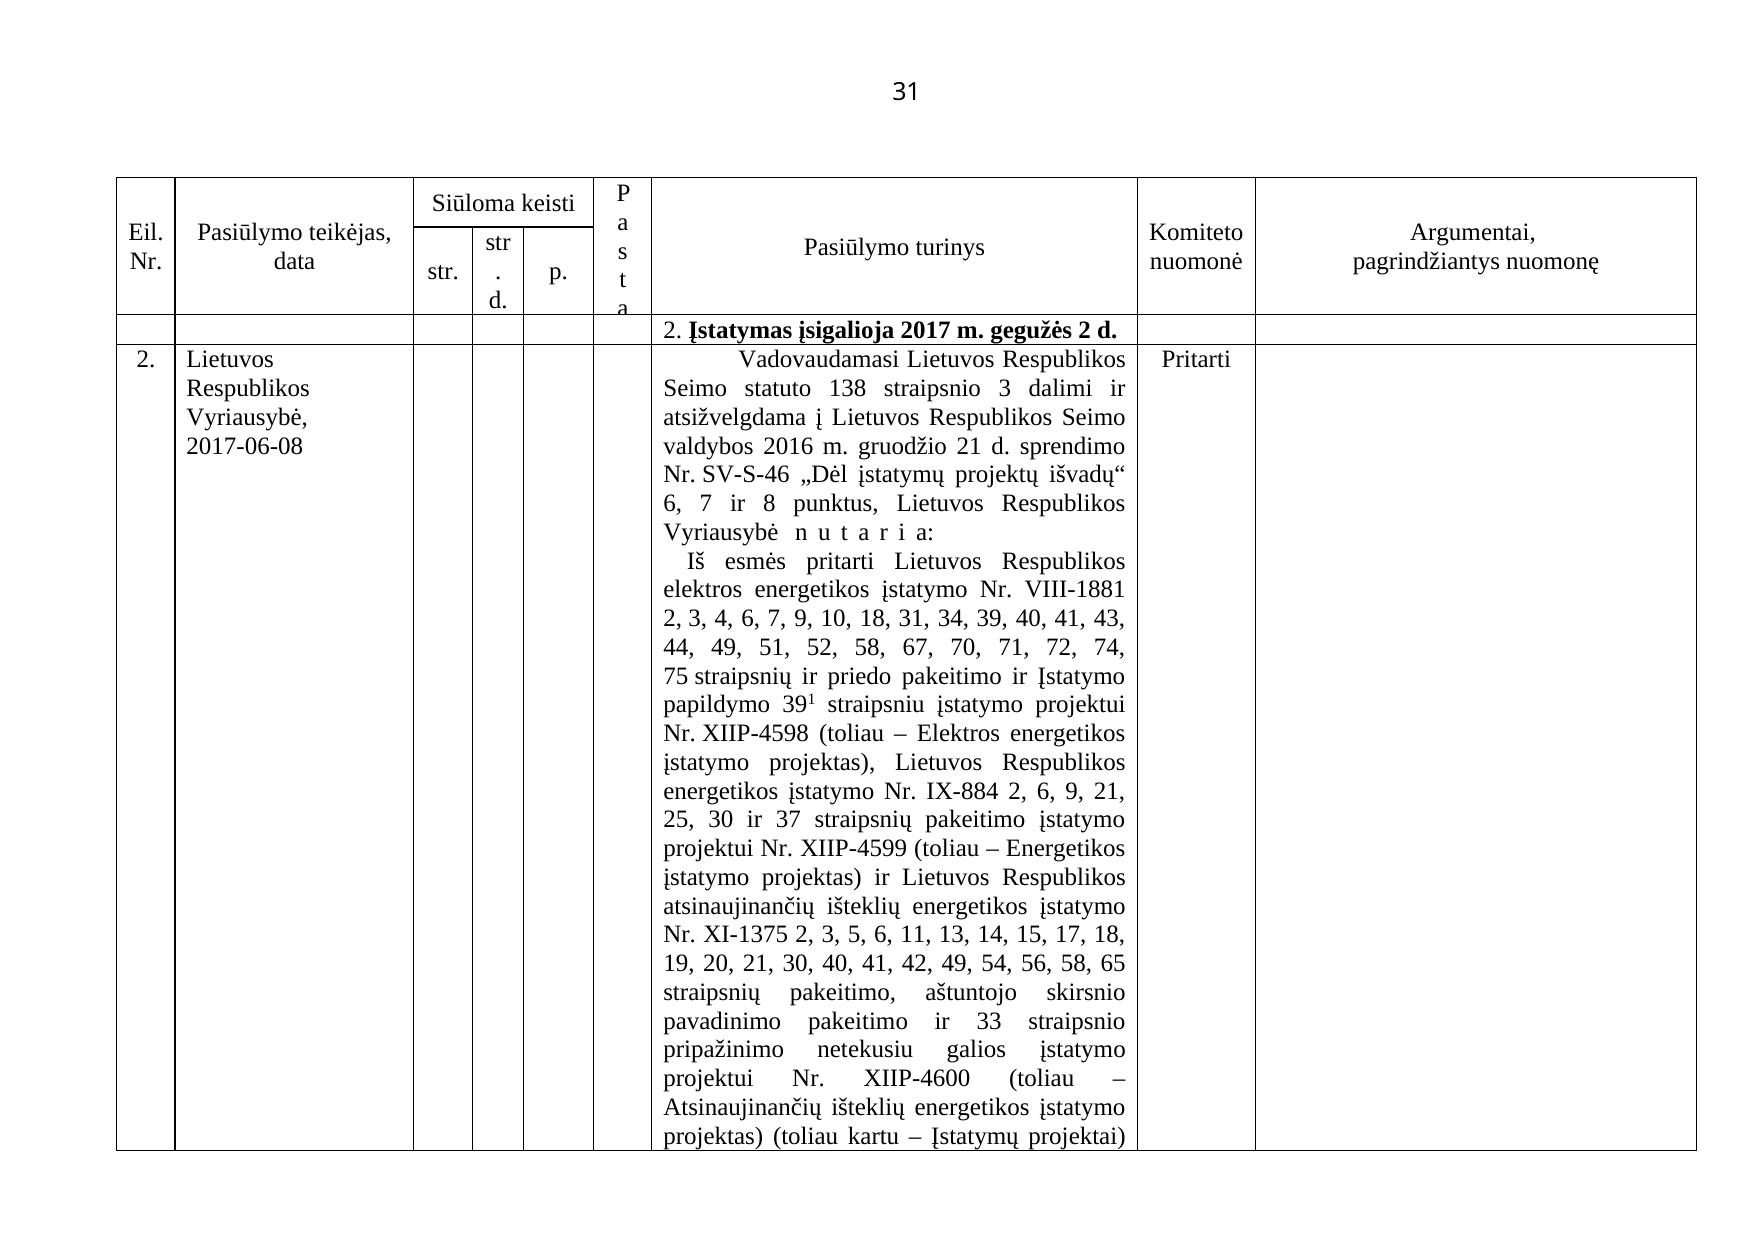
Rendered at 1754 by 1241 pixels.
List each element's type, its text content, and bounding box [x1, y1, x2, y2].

table_header Pasiūlymo teikėjas, data [176, 178, 413, 314]
table_cell [473, 345, 523, 1149]
table_cell [1256, 315, 1696, 343]
table_cell [524, 345, 593, 1149]
table_cell [594, 345, 651, 1149]
table_cell [117, 315, 174, 343]
table_cell Vadovaudamasi Lietuvos Respublikos Seimo statuto 138 straipsnio 3 dalimi ir atsižvelgdama į Lietuvos Respublikos Seimo valdybos 2016 m. gruodžio 21 d. sprendimo Nr. SV-S-46 „Dėl įstatymų projektų išvadų“ 6, 7 ir 8 punktus, Lietuvos Respublikos Vyriausybė nutaria: Iš esmės pritarti Lietuvos Respublikos elektros energetikos įstatymo Nr. VIII-1881 2, 3, 4, 6, 7, 9, 10, 18, 31, 34, 39, 40, 41, 43, 44, 49, 51, 52, 58, 67, 70, 71, 72, 74, 75 straipsnių ir priedo pakeitimo ir Įstatymo papildymo 391 straipsniu įstatymo projektui Nr. XIIP-4598 (toliau – Elektros energetikos įstatymo projektas), Lietuvos Respublikos energetikos įstatymo Nr. IX-884 2, 6, 9, 21, 25, 30 ir 37 straipsnių pakeitimo įstatymo projektui Nr. XIIP-4599 (toliau – Energetikos įstatymo projektas) ir Lietuvos Respublikos atsinaujinančių išteklių energetikos įstatymo Nr. XI-1375 2, 3, 5, 6, 11, 13, 14, 15, 17, 18, 19, 20, 21, 30, 40, 41, 42, 49, 54, 56, 58, 65 straipsnių pakeitimo, aštuntojo skirsnio pavadinimo pakeitimo ir 33 straipsnio pripažinimo netekusiu galios įstatymo projektui Nr. XIIP-4600 (toliau – Atsinaujinančių išteklių energetikos įstatymo projektas) (toliau kartu – Įstatymų projektai) [652, 345, 1137, 1149]
table_cell p. [524, 228, 593, 314]
table_header Siūloma keisti [414, 178, 593, 226]
table_cell [1256, 345, 1696, 1149]
table_cell 2. Įstatymas įsigalioja 2017 m. gegužės 2 d. [652, 315, 1137, 343]
table_cell [176, 315, 413, 343]
table_cell Lietuvos Respublikos Vyriausybė, 2017-06-08 [176, 345, 413, 1149]
table_cell [473, 315, 523, 343]
table_header Pastabos [594, 178, 651, 314]
table_cell str. d. [473, 228, 523, 314]
table_cell Pritarti [1138, 345, 1255, 1149]
table_cell [524, 315, 593, 343]
table_cell str. [414, 228, 472, 314]
table_header Komiteto nuomonė [1138, 178, 1255, 314]
table_cell [414, 315, 472, 343]
table_cell [594, 315, 651, 343]
table_cell 2. [117, 345, 174, 1149]
table_header Argumentai, pagrindžiantys nuomonę [1256, 178, 1696, 314]
table_cell [1138, 315, 1255, 343]
table_cell [414, 345, 472, 1149]
table_header Eil. Nr. [117, 178, 174, 314]
table_header Pasiūlymo turinys [652, 178, 1137, 314]
